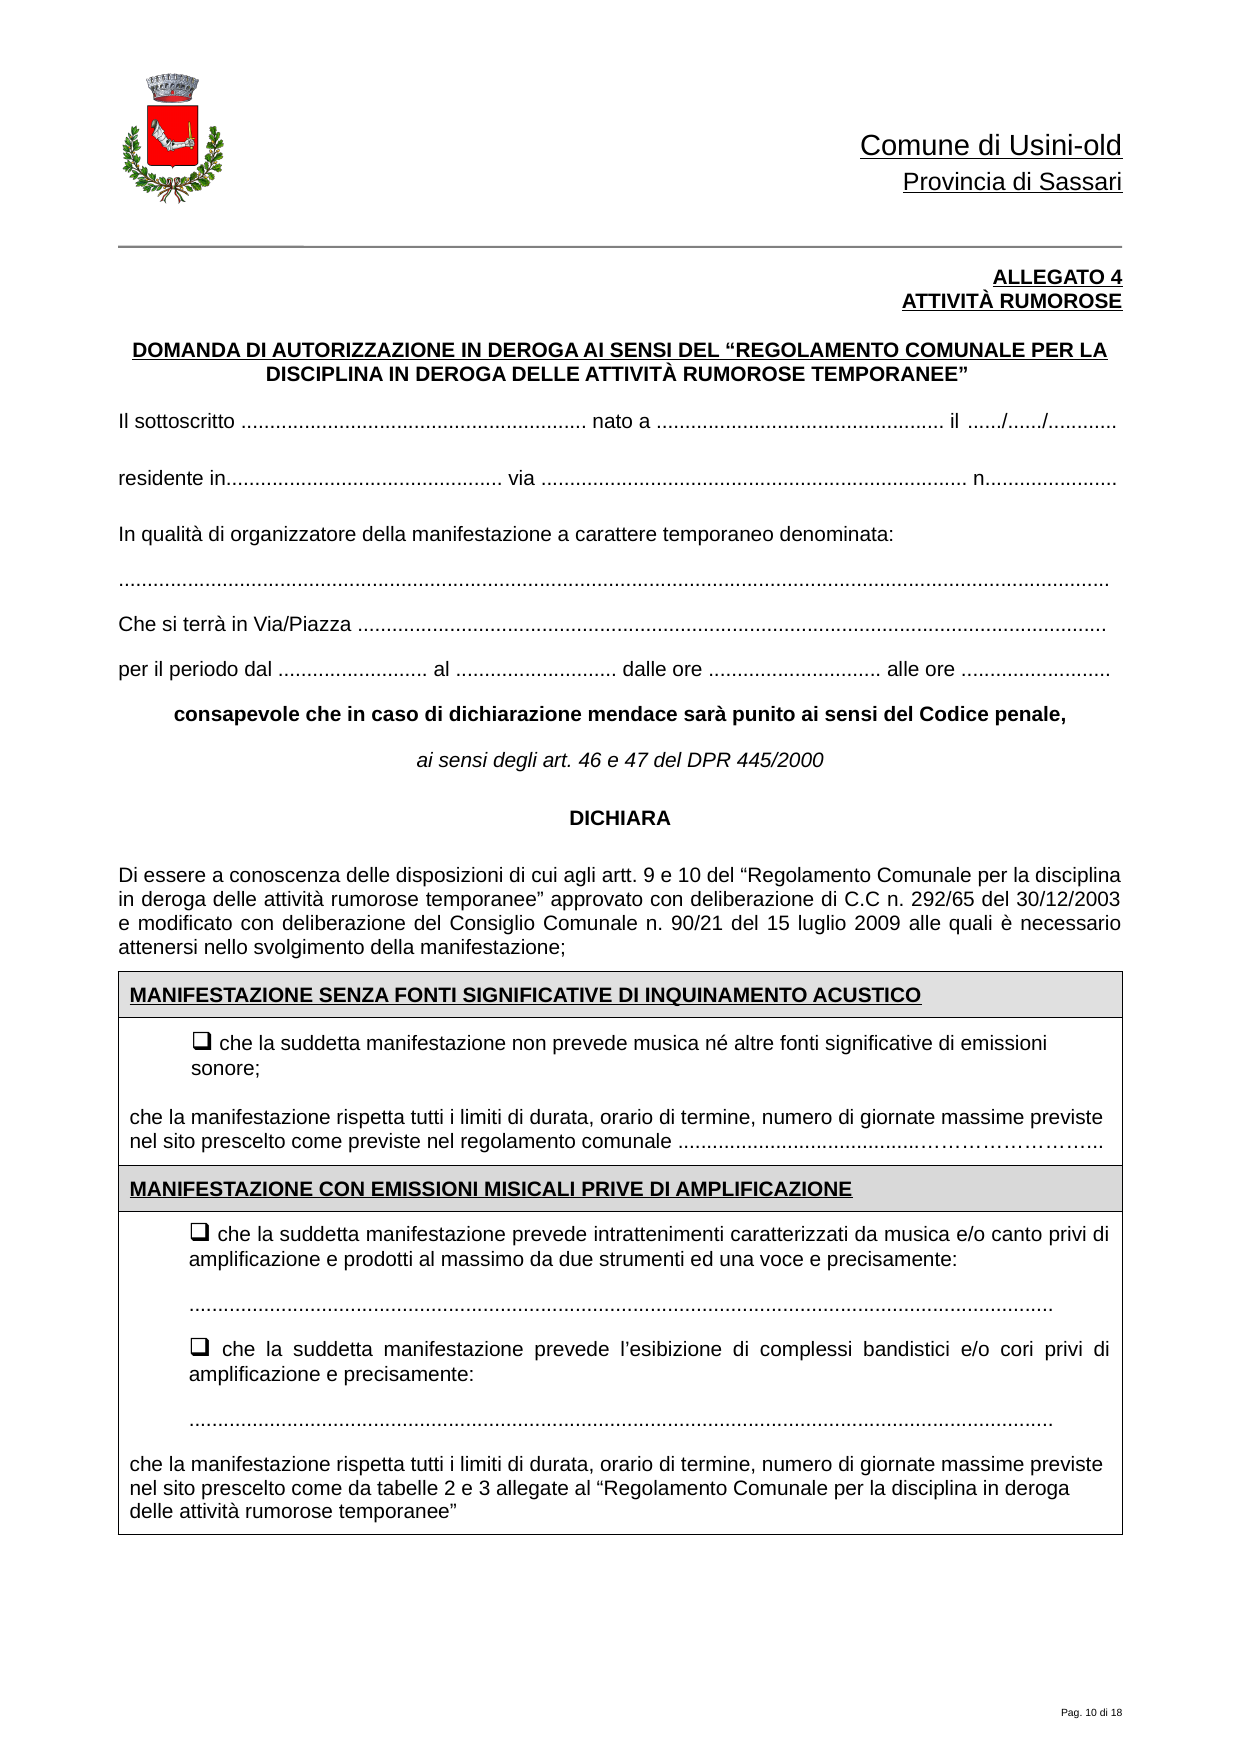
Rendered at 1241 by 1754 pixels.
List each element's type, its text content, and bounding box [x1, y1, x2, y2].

text DOMANDA DI AUTORIZZAZIONE IN DEROGA AI SENSI DEL “REGOLAMENTO COMUNALE PER LA DISCIPLINA IN DEROGA DELLE ATTIVITÀ RUMOROSE TEMPORANEE” [118, 338, 1122, 386]
text Il sottoscritto ............................................................ nato a .................................................. il ....../....../............ [118, 409, 1122, 433]
text per il periodo dal .......................... al ............................ dalle ore .............................. alle ore .......................... [118, 657, 1122, 681]
text Di essere a conoscenza delle disposizioni di cui agli artt. 9 e 10 del “Regolamento Comunale per la disciplina in deroga delle attività rumorose temporanee” approvato con deliberazione di C.C n. 292/65 del 30/12/2003 e modificato con deliberazione del Consiglio Comunale n. 90/21 del 15 luglio 2009 alle quali è necessario attenersi nello svolgimento della manifestazione; [118, 863, 1122, 959]
text consapevole che in caso di dichiarazione mendace sarà punito ai sensi del Codice penale, [118, 701, 1122, 725]
table_cell  che la suddetta manifestazione prevede intrattenimenti caratterizzati da musica e/o canto privi di amplificazione e prodotti al massimo da due strumenti ed una voce e precisamente: ......................................................................................................................................................  che la suddetta manifestazione prevede l’esibizione di complessi bandistici e/o cori privi di amplificazione e precisamente: ...................................................................................................................................................... che la manifestazione rispetta tutti i limiti di durata, orario di termine, numero di giornate massime previste nel sito prescelto come da tabelle 2 e 3 allegate al “Regolamento Comunale per la disciplina in deroga delle attività rumorose temporanee” [119, 1212, 1122, 1534]
text ATTIVITÀ RUMOROSE [118, 289, 1122, 313]
picture [122, 73, 224, 204]
text ai sensi degli art. 46 e 47 del DPR 445/2000 [118, 748, 1122, 772]
text ............................................................................................................................................................................ [118, 567, 1122, 591]
table_cell MANIFESTAZIONE CON EMISSIONI MISICALI PRIVE DI AMPLIFICAZIONE [119, 1166, 1122, 1211]
text residente in................................................ via .......................................................................... n....................... [118, 465, 1122, 489]
text In qualità di organizzatore della manifestazione a carattere temporaneo denominata: [118, 522, 1122, 546]
text ALLEGATO 4 [118, 265, 1122, 289]
table_header MANIFESTAZIONE SENZA FONTI SIGNIFICATIVE DI INQUINAMENTO ACUSTICO [119, 972, 1122, 1017]
table_cell  che la suddetta manifestazione non prevede musica né altre fonti significative di emissioni sonore; che la manifestazione rispetta tutti i limiti di durata, orario di termine, numero di giornate massime previste nel sito prescelto come previste nel regolamento comunale ..........................................……………………... [119, 1018, 1122, 1165]
text Comune di Usini-old [224, 128, 1122, 162]
text DICHIARA [118, 806, 1122, 829]
text Provincia di Sassari [224, 167, 1122, 196]
text Che si terrà in Via/Piazza .................................................................................................................................. [118, 612, 1122, 636]
